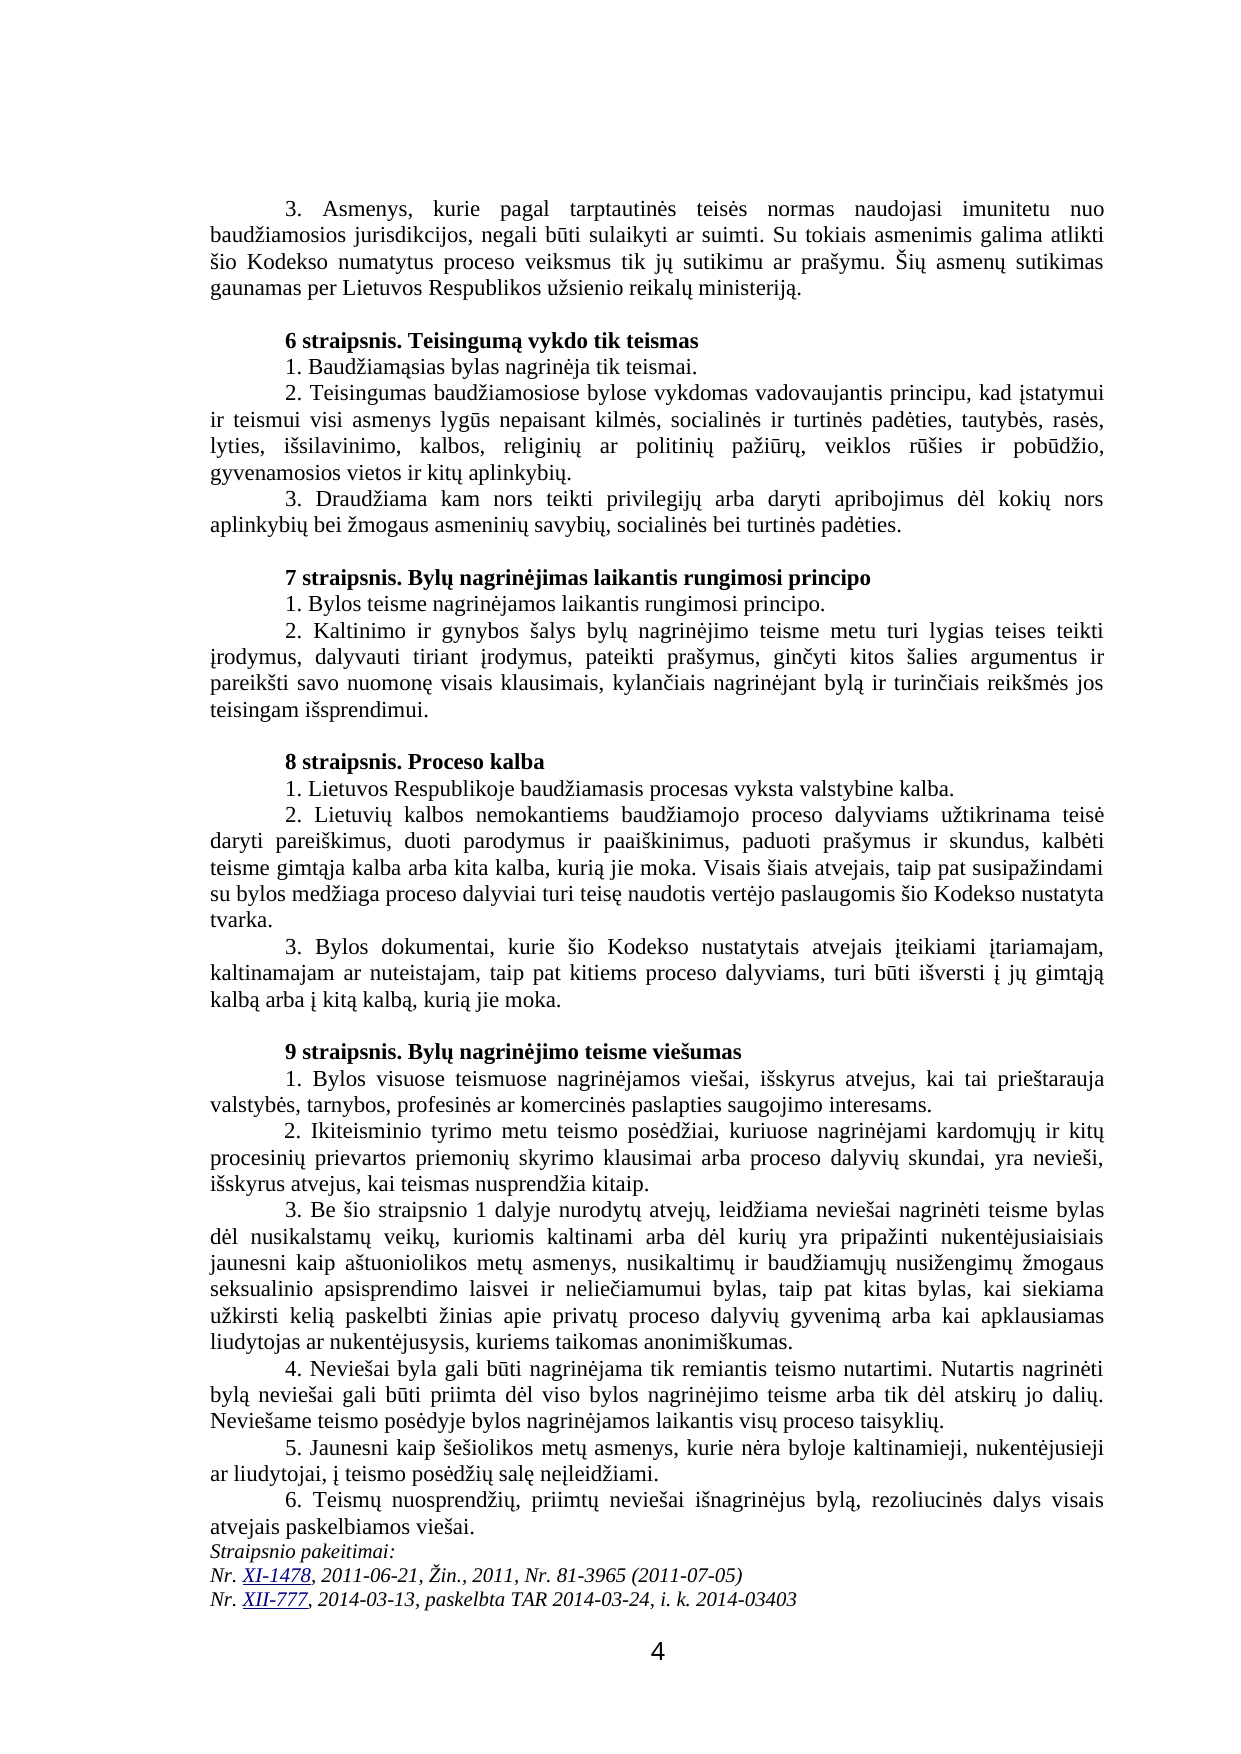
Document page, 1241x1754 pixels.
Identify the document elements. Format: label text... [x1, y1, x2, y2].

text 3. Asmenys, kurie pagal tarptautinės teisės normas naudojasi imunitetu nuo baudžiamosios jurisdikcijos, negali būti sulaikyti ar suimti. Su tokiais asmenimis galima atlikti šio Kodekso numatytus proceso veiksmus tik jų sutikimu ar prašymu. Šių asmenų sutikimas gaunamas per Lietuvos Respublikos užsienio reikalų ministeriją. [210, 195, 1106, 300]
text 1. Lietuvos Respublikoje baudžiamasis procesas vyksta valstybine kalba. [210, 775, 1106, 801]
text 4. Neviešai byla gali būti nagrinėjama tik remiantis teismo nutartimi. Nutartis nagrinėti bylą neviešai gali būti priimta dėl viso bylos nagrinėjimo teisme arba tik dėl atskirų jo dalių. Neviešame teismo posėdyje bylos nagrinėjamos laikantis visų proceso taisyklių. [210, 1354, 1106, 1434]
text 9 straipsnis. Bylų nagrinėjimo teisme viešumas [210, 1038, 1106, 1065]
text Nr. XII-777, 2014-03-13, paskelbta TAR 2014-03-24, i. k. 2014-03403 [210, 1587, 1106, 1611]
text 2. Teisingumas baudžiamosiose bylose vykdomas vadovaujantis principu, kad įstatymui ir teismui visi asmenys lygūs nepaisant kilmės, socialinės ir turtinės padėties, tautybės, rasės, lyties, išsilavinimo, kalbos, religinių ar politinių pažiūrų, veiklos rūšies ir pobūdžio, gyvenamosios vietos ir kitų aplinkybių. [210, 379, 1106, 485]
text 3. Be šio straipsnio 1 dalyje nurodytų atvejų, leidžiama neviešai nagrinėti teisme bylas dėl nusikalstamų veikų, kuriomis kaltinami arba dėl kurių yra pripažinti nukentėjusiaisiais jaunesni kaip aštuoniolikos metų asmenys, nusikaltimų ir baudžiamųjų nusižengimų žmogaus seksualinio apsisprendimo laisvei ir neliečiamumui bylas, taip pat kitas bylas, kai siekiama užkirsti kelią paskelbti žinias apie privatų proceso dalyvių gyvenimą arba kai apklausiamas liudytojas ar nukentėjusysis, kuriems taikomas anonimiškumas. [210, 1196, 1106, 1354]
text 2. Ikiteisminio tyrimo metu teismo posėdžiai, kuriuose nagrinėjami kardomųjų ir kitų procesinių prievartos priemonių skyrimo klausimai arba proceso dalyvių skundai, yra nevieši, išskyrus atvejus, kai teismas nusprendžia kitaip. [210, 1117, 1106, 1196]
text 2. Lietuvių kalbos nemokantiems baudžiamojo proceso dalyviams užtikrinama teisė daryti pareiškimus, duoti parodymus ir paaiškinimus, paduoti prašymus ir skundus, kalbėti teisme gimtąja kalba arba kita kalba, kurią jie moka. Visais šiais atvejais, taip pat susipažindami su bylos medžiaga proceso dalyviai turi teisę naudotis vertėjo paslaugomis šio Kodekso nustatyta tvarka. [210, 801, 1106, 933]
text 1. Bylos teisme nagrinėjamos laikantis rungimosi principo. [210, 590, 1106, 617]
text 6 straipsnis. Teisingumą vykdo tik teismas [210, 327, 1106, 353]
text 1. Bylos visuose teismuose nagrinėjamos viešai, išskyrus atvejus, kai tai prieštarauja valstybės, tarnybos, profesinės ar komercinės paslapties saugojimo interesams. [210, 1065, 1106, 1117]
text 7 straipsnis. Bylų nagrinėjimas laikantis rungimosi principo [210, 564, 1106, 590]
text 3. Bylos dokumentai, kurie šio Kodekso nustatytais atvejais įteikiami įtariamajam, kaltinamajam ar nuteistajam, taip pat kitiems proceso dalyviams, turi būti išversti į jų gimtąją kalbą arba į kitą kalbą, kurią jie moka. [210, 933, 1106, 1012]
text 8 straipsnis. Proceso kalba [210, 748, 1106, 775]
text Nr. XI-1478, 2011-06-21, Žin., 2011, Nr. 81-3965 (2011-07-05) [210, 1563, 1106, 1587]
text 3. Draudžiama kam nors teikti privilegijų arba daryti apribojimus dėl kokių nors aplinkybių bei žmogaus asmeninių savybių, socialinės bei turtinės padėties. [210, 485, 1106, 538]
text 5. Jaunesni kaip šešiolikos metų asmenys, kurie nėra byloje kaltinamieji, nukentėjusieji ar liudytojai, į teismo posėdžių salę neįleidžiami. [210, 1434, 1106, 1486]
text 2. Kaltinimo ir gynybos šalys bylų nagrinėjimo teisme metu turi lygias teises teikti įrodymus, dalyvauti tiriant įrodymus, pateikti prašymus, ginčyti kitos šalies argumentus ir pareikšti savo nuomonę visais klausimais, kylančiais nagrinėjant bylą ir turinčiais reikšmės jos teisingam išsprendimui. [210, 617, 1106, 722]
text 1. Baudžiamąsias bylas nagrinėja tik teismai. [210, 353, 1106, 379]
text Straipsnio pakeitimai: [210, 1539, 1106, 1563]
text 6. Teismų nuosprendžių, priimtų neviešai išnagrinėjus bylą, rezoliucinės dalys visais atvejais paskelbiamos viešai. [210, 1486, 1106, 1539]
